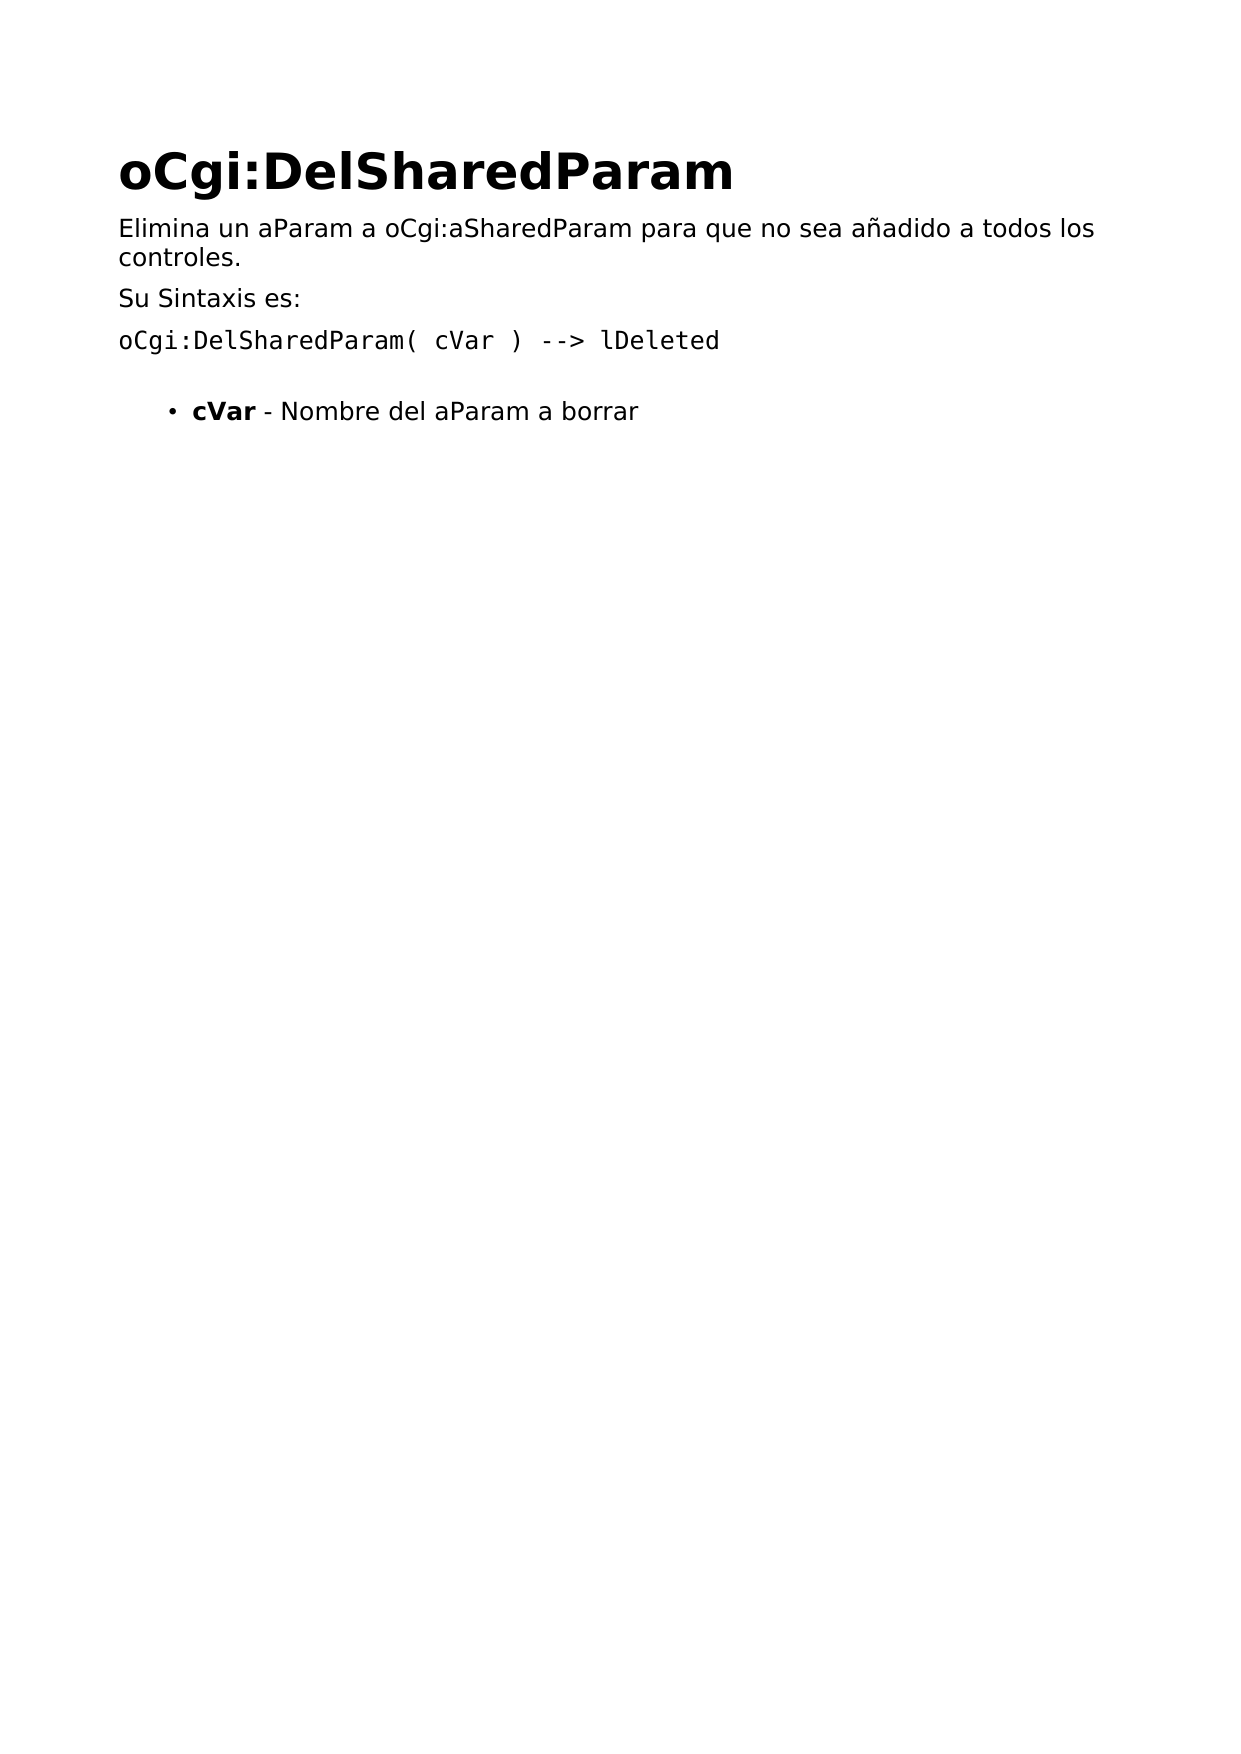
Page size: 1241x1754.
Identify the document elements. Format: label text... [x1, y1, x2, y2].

text oCgi:DelSharedParam( cVar ) --> lDeleted [118, 326, 1122, 356]
text Su Sintaxis es: [118, 285, 1122, 314]
subtitle oCgi:DelSharedParam [118, 143, 1122, 201]
list cVar - Nombre del aParam a borrar [177, 397, 1122, 426]
text Elimina un aParam a oCgi:aSharedParam para que no sea añadido a todos los controles. [118, 214, 1122, 272]
